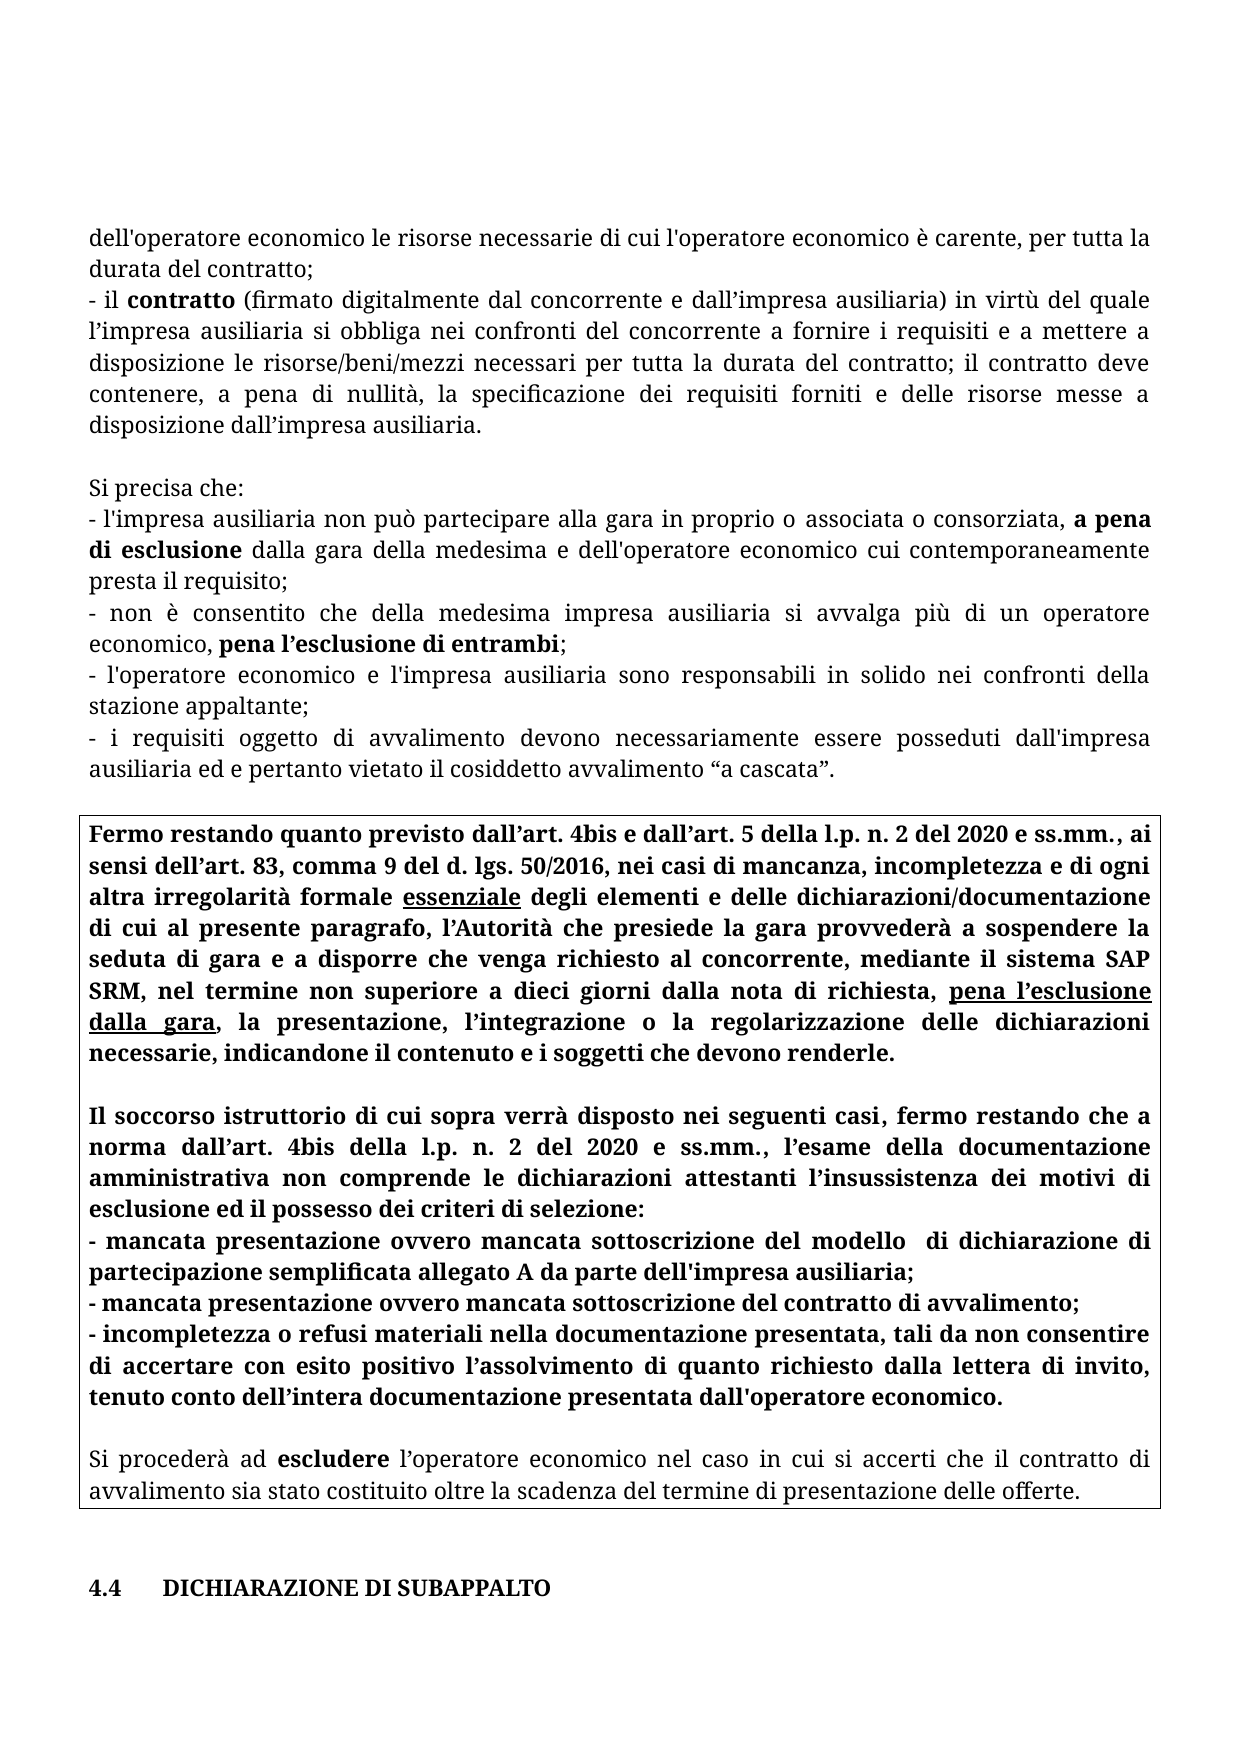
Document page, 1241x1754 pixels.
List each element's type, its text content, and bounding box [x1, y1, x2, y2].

text dell'operatore economico le risorse necessarie di cui l'operatore economico è carente, per tutta la durata del contratto; [89, 222, 1152, 284]
text - incompletezza o refusi materiali nella documentazione presentata, tali da non consentire di accertare con esito positivo l’assolvimento di quanto richiesto dalla lettera di invito, tenuto conto dell’intera documentazione presentata dall'operatore economico. [89, 1318, 1152, 1412]
text - l'impresa ausiliaria non può partecipare alla gara in proprio o associata o consorziata, a pena di esclusione dalla gara della medesima e dell'operatore economico cui contemporaneamente presta il requisito; [89, 503, 1152, 597]
text - l'operatore economico e l'impresa ausiliaria sono responsabili in solido nei confronti della stazione appaltante; [89, 659, 1152, 722]
text Si precisa che: [89, 472, 1152, 503]
text Il soccorso istruttorio di cui sopra verrà disposto nei seguenti casi, fermo restando che a norma dall’art. 4bis della l.p. n. 2 del 2020 e ss.mm., l’esame della documentazione amministrativa non comprende le dichiarazioni attestanti l’insussistenza dei motivi di esclusione ed il possesso dei criteri di selezione: [89, 1100, 1152, 1225]
text - i requisiti oggetto di avvalimento devono necessariamente essere posseduti dall'impresa ausiliaria ed e pertanto vietato il cosiddetto avvalimento “a cascata”. [89, 722, 1152, 784]
text 4.4 DICHIARAZIONE DI SUBAPPALTO [89, 1572, 1152, 1603]
text - mancata presentazione ovvero mancata sottoscrizione del contratto di avvalimento; [89, 1287, 1152, 1318]
text Fermo restando quanto previsto dall’art. 4bis e dall’art. 5 della l.p. n. 2 del 2020 e ss.mm., ai sensi dell’art. 83, comma 9 del d. lgs. 50/2016, nei casi di mancanza, incompletezza e di ogni altra irregolarità formale essenziale degli elementi e delle dichiarazioni/documentazione di cui al presente paragrafo, l’Autorità che presiede la gara provvederà a sospendere la seduta di gara e a disporre che venga richiesto al concorrente, mediante il sistema SAP SRM, nel termine non superiore a dieci giorni dalla nota di richiesta, pena l’esclusione dalla gara, la presentazione, l’integrazione o la regolarizzazione delle dichiarazioni necessarie, indicandone il contenuto e i soggetti che devono renderle. [80, 816, 1160, 1068]
text - il contratto (firmato digitalmente dal concorrente e dall’impresa ausiliaria) in virtù del quale l’impresa ausiliaria si obbliga nei confronti del concorrente a fornire i requisiti e a mettere a disposizione le risorse/beni/mezzi necessari per tutta la durata del contratto; il contratto deve contenere, a pena di nullità, la specificazione dei requisiti forniti e delle risorse messe a disposizione dall’impresa ausiliaria. [89, 284, 1152, 440]
text - non è consentito che della medesima impresa ausiliaria si avvalga più di un operatore economico, pena l’esclusione di entrambi; [89, 597, 1152, 659]
text - mancata presentazione ovvero mancata sottoscrizione del modello di dichiarazione di partecipazione semplificata allegato A da parte dell'impresa ausiliaria; [89, 1225, 1152, 1287]
text Si procederà ad escludere l’operatore economico nel caso in cui si accerti che il contratto di avvalimento sia stato costituito oltre la scadenza del termine di presentazione delle offerte. [80, 1440, 1160, 1508]
